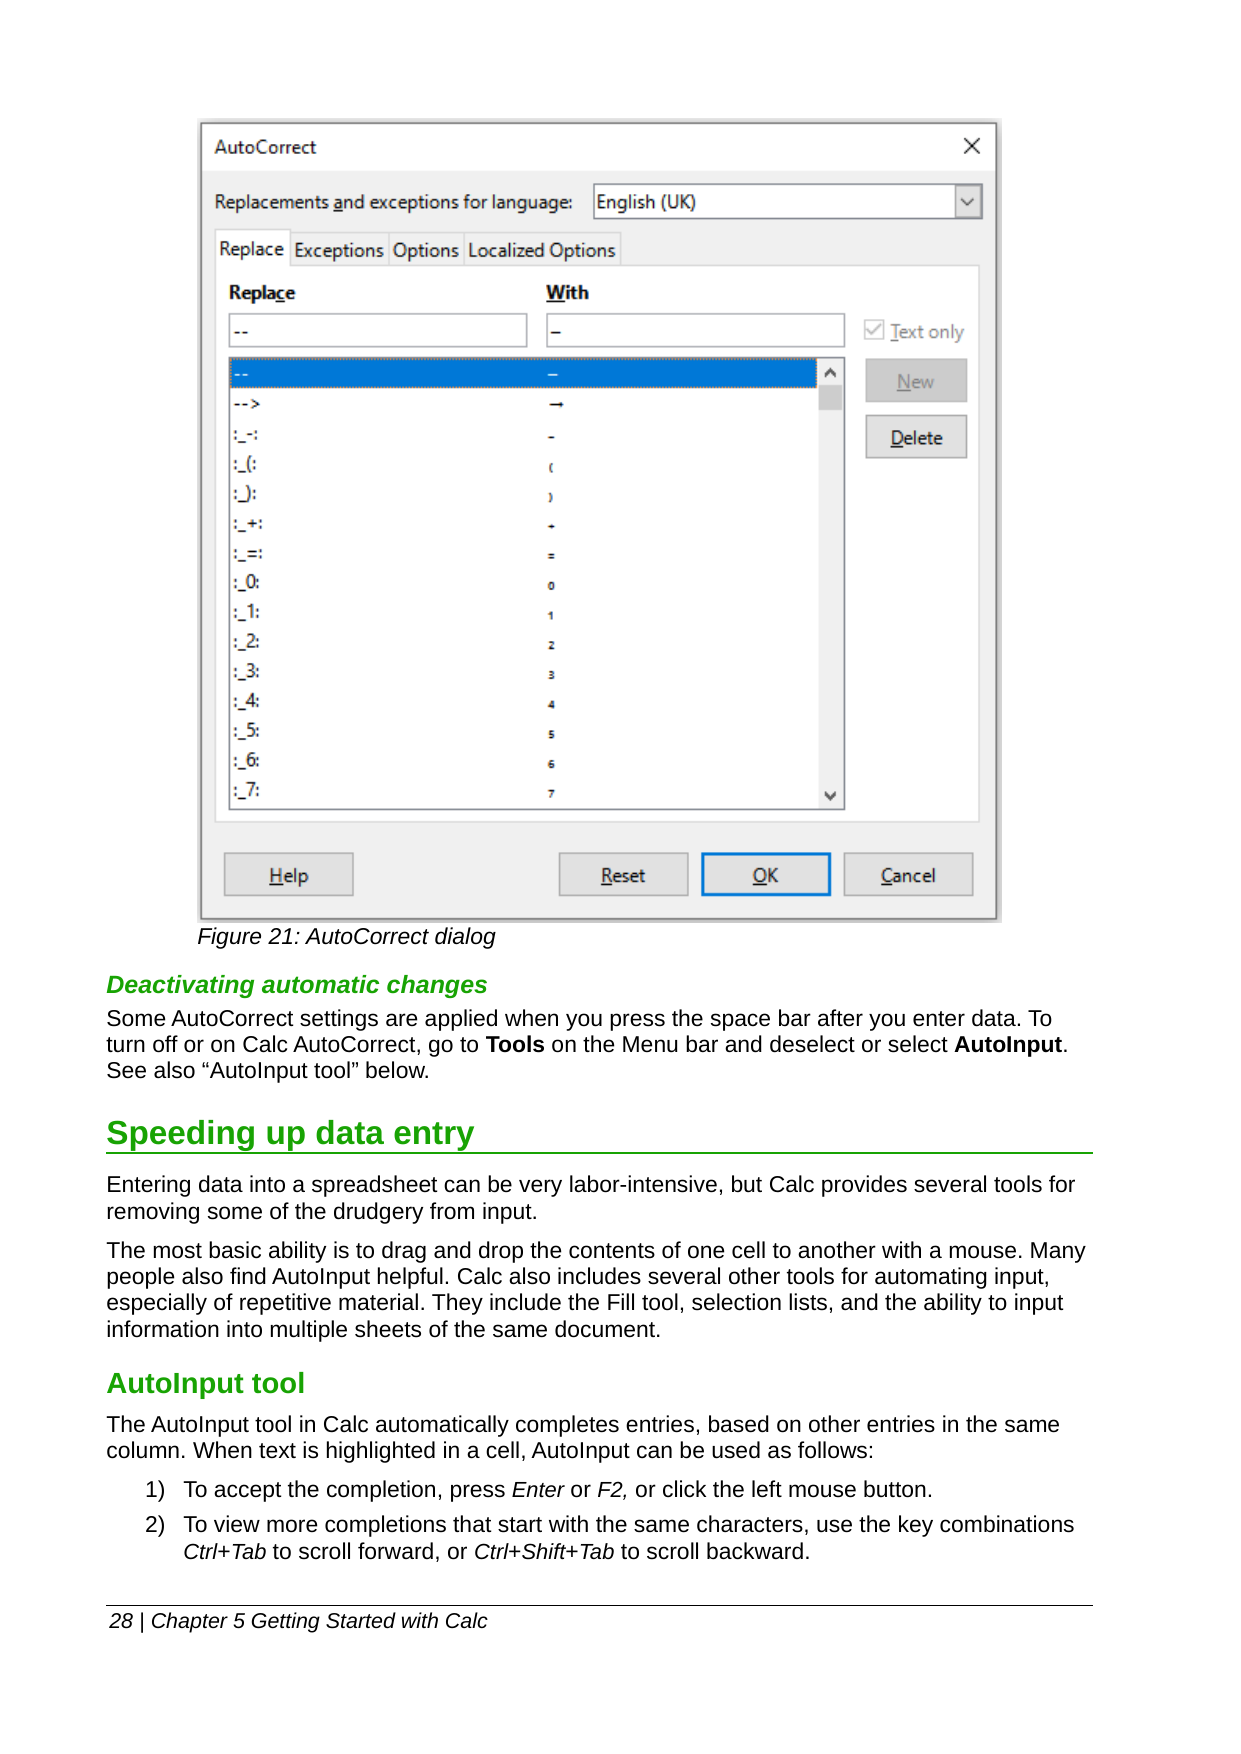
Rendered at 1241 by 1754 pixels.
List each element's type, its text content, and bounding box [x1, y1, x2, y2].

subtitle Speeding up data entry [106, 1113, 1093, 1152]
picture [197, 118, 1002, 923]
text The most basic ability is to drag and drop the contents of one cell to another with a mouse. Many people also find AutoInput helpful. Calc also includes several other tools for automating input, especially of repetitive material. They include the Fill tool, selection lists, and the ability to input information into multiple sheets of the same document. [106, 1237, 1093, 1342]
list To accept the completion, press Enter or F2, or click the left mouse button. [165, 1476, 1093, 1503]
list To view more completions that start with the same characters, use the key combinations Ctrl+Tab to scroll forward, or Ctrl+Shift+Tab to scroll backward. [165, 1511, 1093, 1564]
text The AutoInput tool in Calc automatically completes entries, based on other entries in the same column. When text is highlighted in a cell, AutoInput can be used as follows: [106, 1411, 1093, 1464]
text Entering data into a spreadsheet can be very labor-intensive, but Calc provides several tools for removing some of the drudgery from input. [106, 1171, 1093, 1224]
text Some AutoCorrect settings are applied when you press the space bar after you enter data. To turn off or on Calc AutoCorrect, go to Tools on the Menu bar and deselect or select AutoInput. See also “AutoInput tool” below. [106, 1005, 1093, 1084]
subtitle AutoInput tool [106, 1366, 1093, 1399]
subtitle Deactivating automatic changes [106, 970, 1093, 999]
text Figure 21: AutoCorrect dialog [197, 923, 1002, 949]
